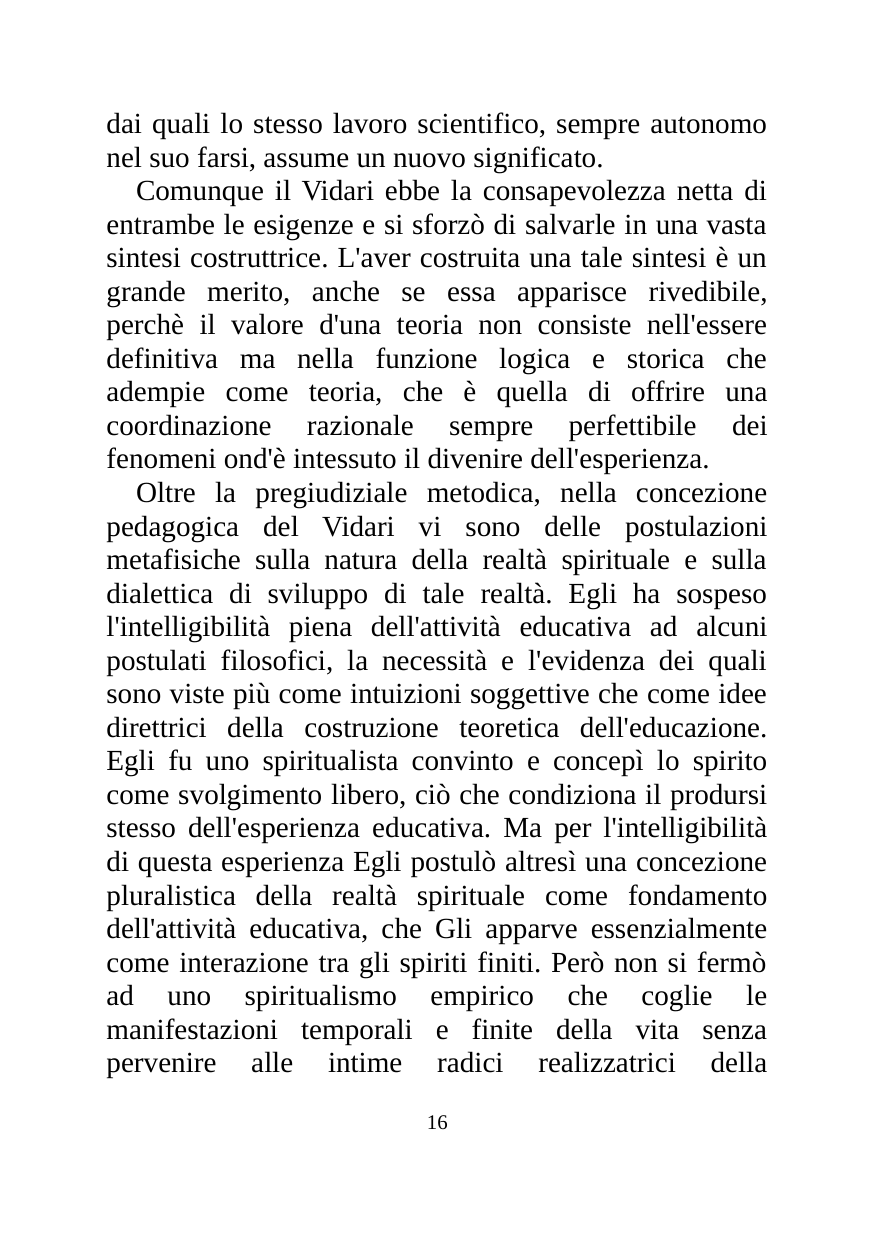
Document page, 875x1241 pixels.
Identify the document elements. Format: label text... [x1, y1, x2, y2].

text dai quali lo stesso lavoro scientifico, sempre autonomo nel suo farsi, assume un nuovo significato. [106, 106, 768, 173]
text Comunque il Vidari ebbe la consapevolezza netta di entrambe le esigenze e si sforzò di salvarle in una vasta sintesi costruttrice. L'aver costruita una tale sintesi è un grande merito, anche se essa apparisce rivedibile, perchè il valore d'una teoria non consiste nell'essere definitiva ma nella funzione logica e storica che adempie come teoria, che è quella di offrire una coordinazione razionale sempre perfettibile dei fenomeni ond'è intessuto il divenire dell'esperienza. [106, 173, 768, 475]
text Oltre la pregiudiziale metodica, nella concezione pedagogica del Vidari vi sono delle postulazioni metafisiche sulla natura della realtà spirituale e sulla dialettica di sviluppo di tale realtà. Egli ha sospeso l'intelligibilità piena dell'attività educativa ad alcuni postulati filosofici, la necessità e l'evidenza dei quali sono viste più come intuizioni soggettive che come idee direttrici della costruzione teoretica dell'educazione. Egli fu uno spiritualista convinto e concepì lo spirito come svolgimento libero, ciò che condiziona il prodursi stesso dell'esperienza educativa. Ma per l'intelligibilità di questa esperienza Egli postulò altresì una concezione pluralistica della realtà spirituale come fondamento dell'attività educativa, che Gli apparve essenzialmente come interazione tra gli spiriti finiti. Però non si fermò ad uno spiritualismo empirico che coglie le manifestazioni temporali e finite della vita senza pervenire alle intime radici realizzatrici della [106, 475, 768, 1079]
